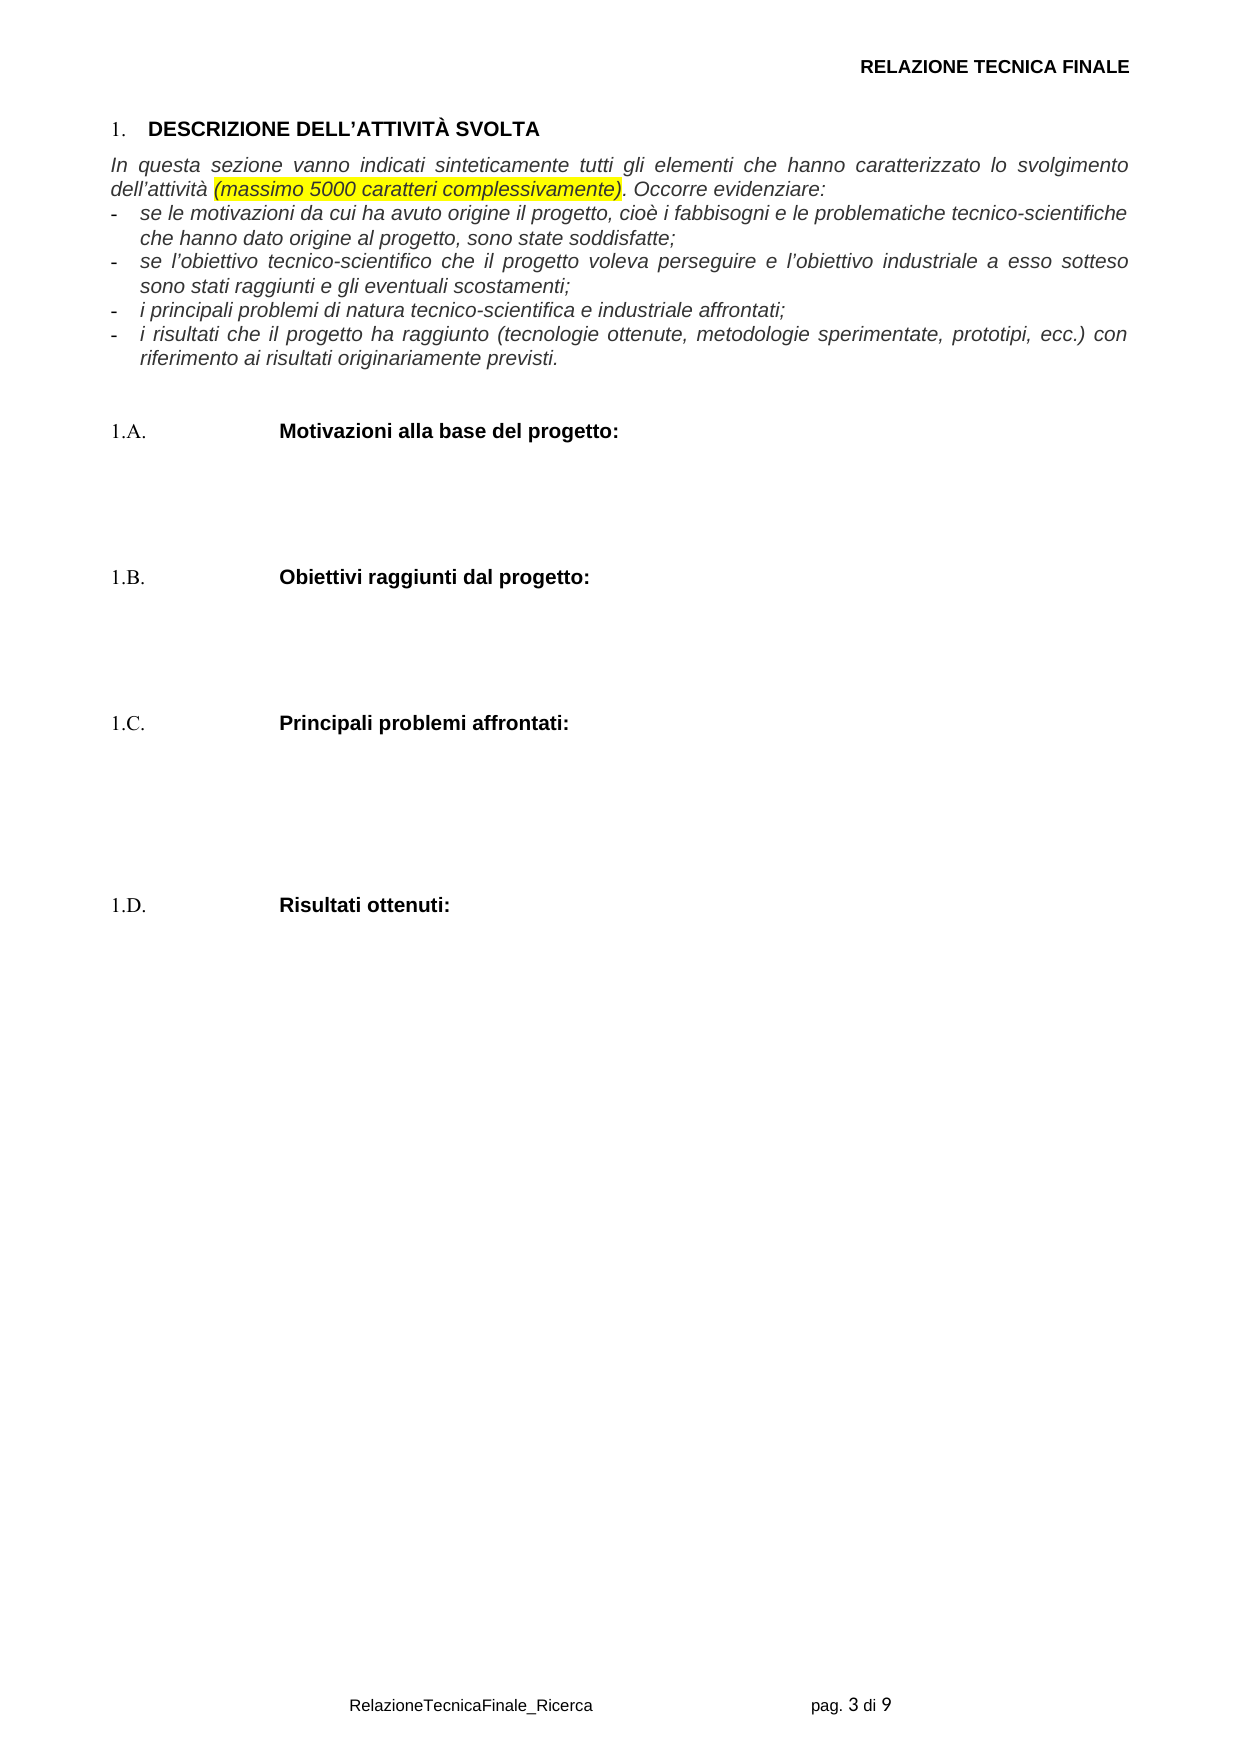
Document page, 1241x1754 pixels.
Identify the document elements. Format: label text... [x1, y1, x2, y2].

list Principali problemi affrontati: [110, 711, 1130, 735]
list Risultati ottenuti: [110, 893, 1130, 917]
list DESCRIZIONE DELL’ATTIVITÀ SVOLTA [110, 117, 1130, 141]
list i risultati che il progetto ha raggiunto (tecnologie ottenute, metodologie sperimentate, prototipi, ecc.) con riferimento ai risultati originariamente previsti. [110, 322, 1130, 370]
list se le motivazioni da cui ha avuto origine il progetto, cioè i fabbisogni e le problematiche tecnico-scientifiche che hanno dato origine al progetto, sono state soddisfatte; [110, 201, 1130, 249]
list se l’obiettivo tecnico-scientifico che il progetto voleva perseguire e l’obiettivo industriale a esso sotteso sono stati raggiunti e gli eventuali scostamenti; [110, 249, 1130, 297]
list Motivazioni alla base del progetto: [110, 419, 1130, 443]
list i principali problemi di natura tecnico-scientifica e industriale affrontati; [110, 297, 1130, 322]
list Obiettivi raggiunti dal progetto: [110, 565, 1130, 589]
text In questa sezione vanno indicati sinteticamente tutti gli elementi che hanno caratterizzato lo svolgimento dell’attività (massimo 5000 caratteri complessivamente). Occorre evidenziare: [110, 153, 1130, 201]
